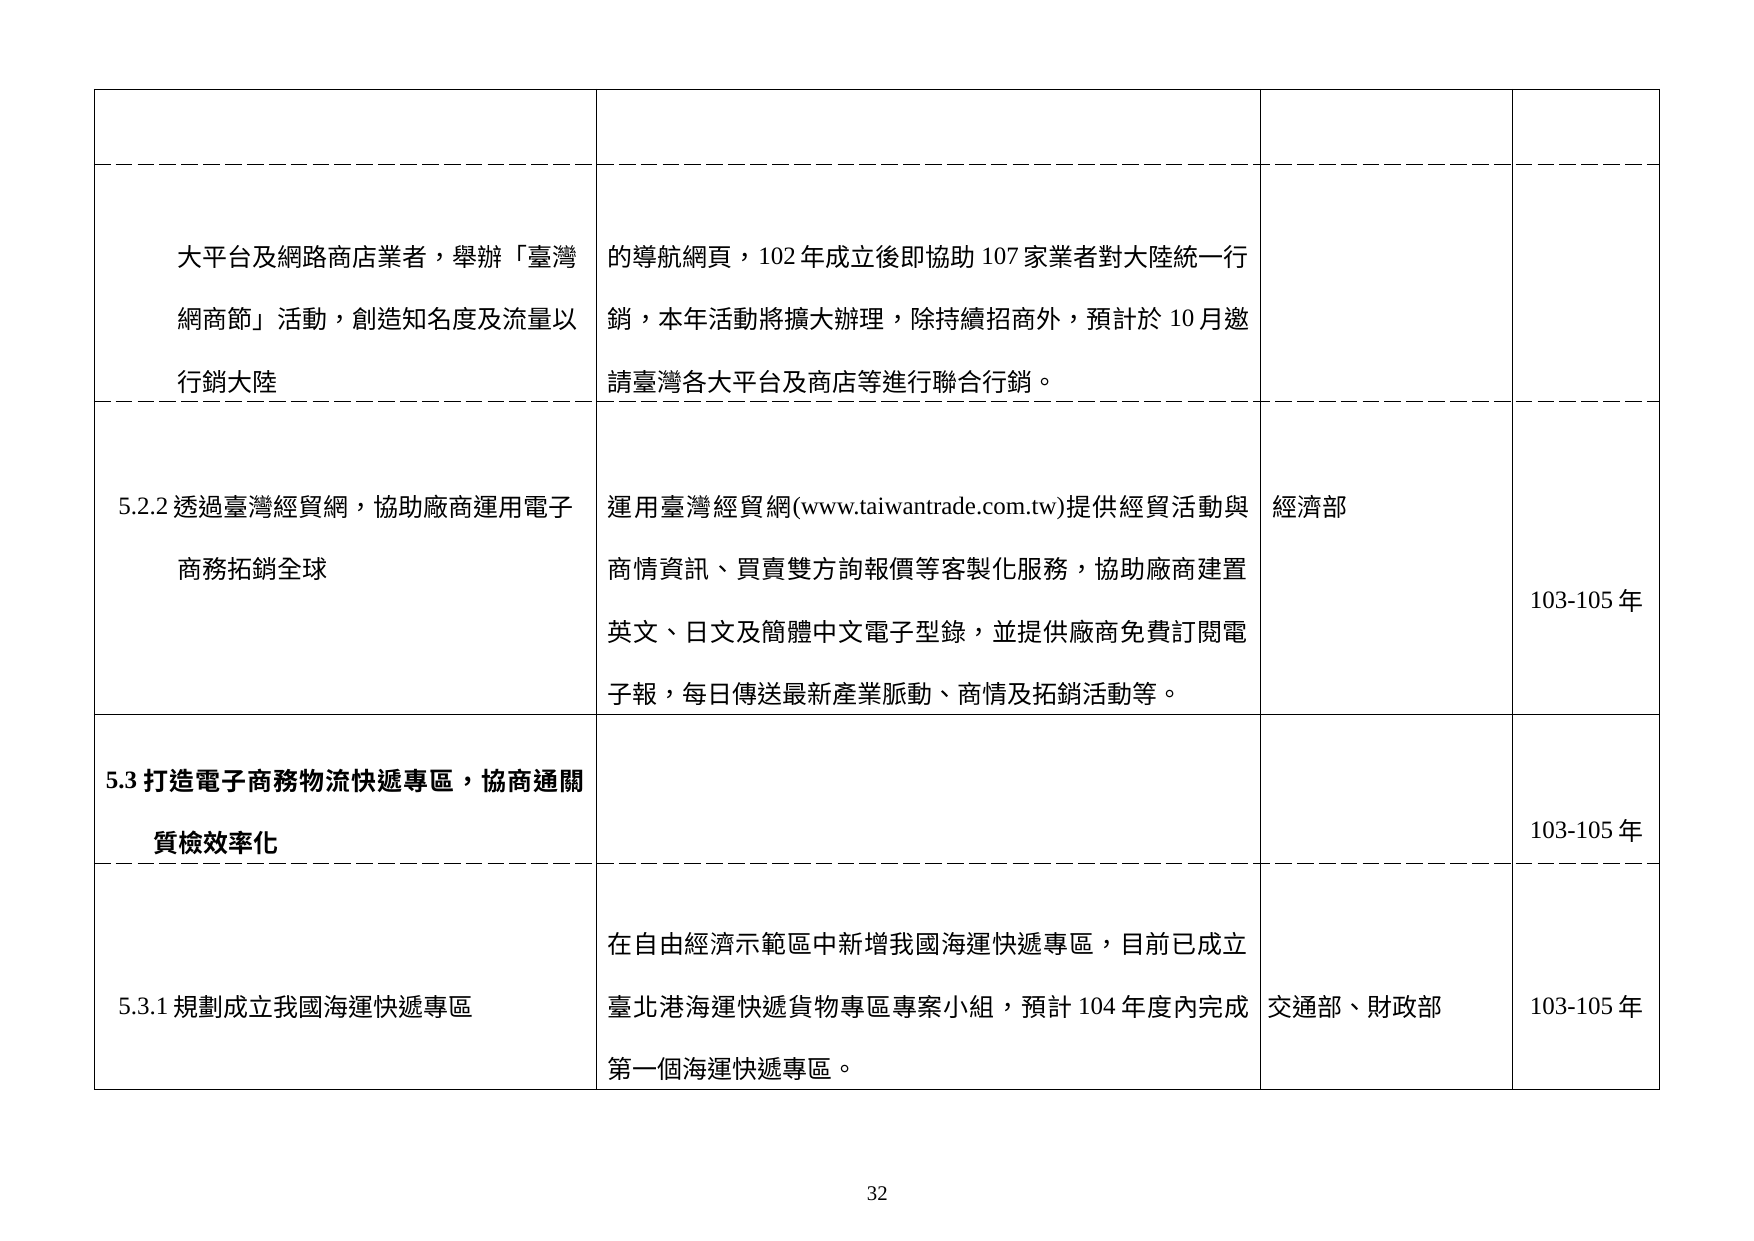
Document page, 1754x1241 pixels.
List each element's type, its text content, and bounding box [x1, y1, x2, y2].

table_cell 交通部、財政部 [1261, 863, 1512, 1089]
table_cell [1261, 715, 1512, 863]
table_cell 103-105年 [1513, 164, 1659, 401]
table_header [95, 90, 596, 164]
table_cell 運用臺灣經貿網(www.taiwantrade.com.tw)提供經貿活動與商情資訊、買賣雙方詢報價等客製化服務，協助廠商建置英文、日文及簡體中文電子型錄，並提供廠商免費訂閱電子報，每日傳送最新產業脈動、商情及拓銷活動等。 [597, 401, 1260, 714]
table_cell 5.2.1透過「快搜臺灣」專區，聯合臺灣各大平台及網路商店業者，舉辦「臺灣網商節」活動，創造知名度及流量以行銷大陸 [95, 164, 596, 401]
table_cell 5.3.1規劃成立我國海運快遞專區 [95, 863, 596, 1089]
table_header [1261, 90, 1512, 164]
table_cell 經濟部 [1261, 164, 1512, 401]
table_cell 103-105年 [1513, 401, 1659, 714]
table_header [597, 90, 1260, 164]
table_cell 103-105年 [1513, 715, 1659, 863]
table_cell [597, 715, 1260, 863]
table_header [1513, 90, 1659, 164]
table_cell 5.3打造電子商務物流快遞專區，協商通關質檢效率化 [95, 715, 596, 863]
table_cell 經濟部 [1261, 401, 1512, 714]
table_cell 5.2.2透過臺灣經貿網，協助廠商運用電子商務拓銷全球 [95, 401, 596, 714]
table_cell 快搜臺灣係協助臺灣平台、網路商店等，在大陸統一露出的導航網頁，102年成立後即協助107家業者對大陸統一行銷，本年活動將擴大辦理，除持續招商外，預計於10月邀請臺灣各大平台及商店等進行聯合行銷。 [597, 164, 1260, 401]
table_cell 103-105年 [1513, 863, 1659, 1089]
table_cell 在自由經濟示範區中新增我國海運快遞專區，目前已成立臺北港海運快遞貨物專區專案小組，預計104年度內完成第一個海運快遞專區。 [597, 863, 1260, 1089]
